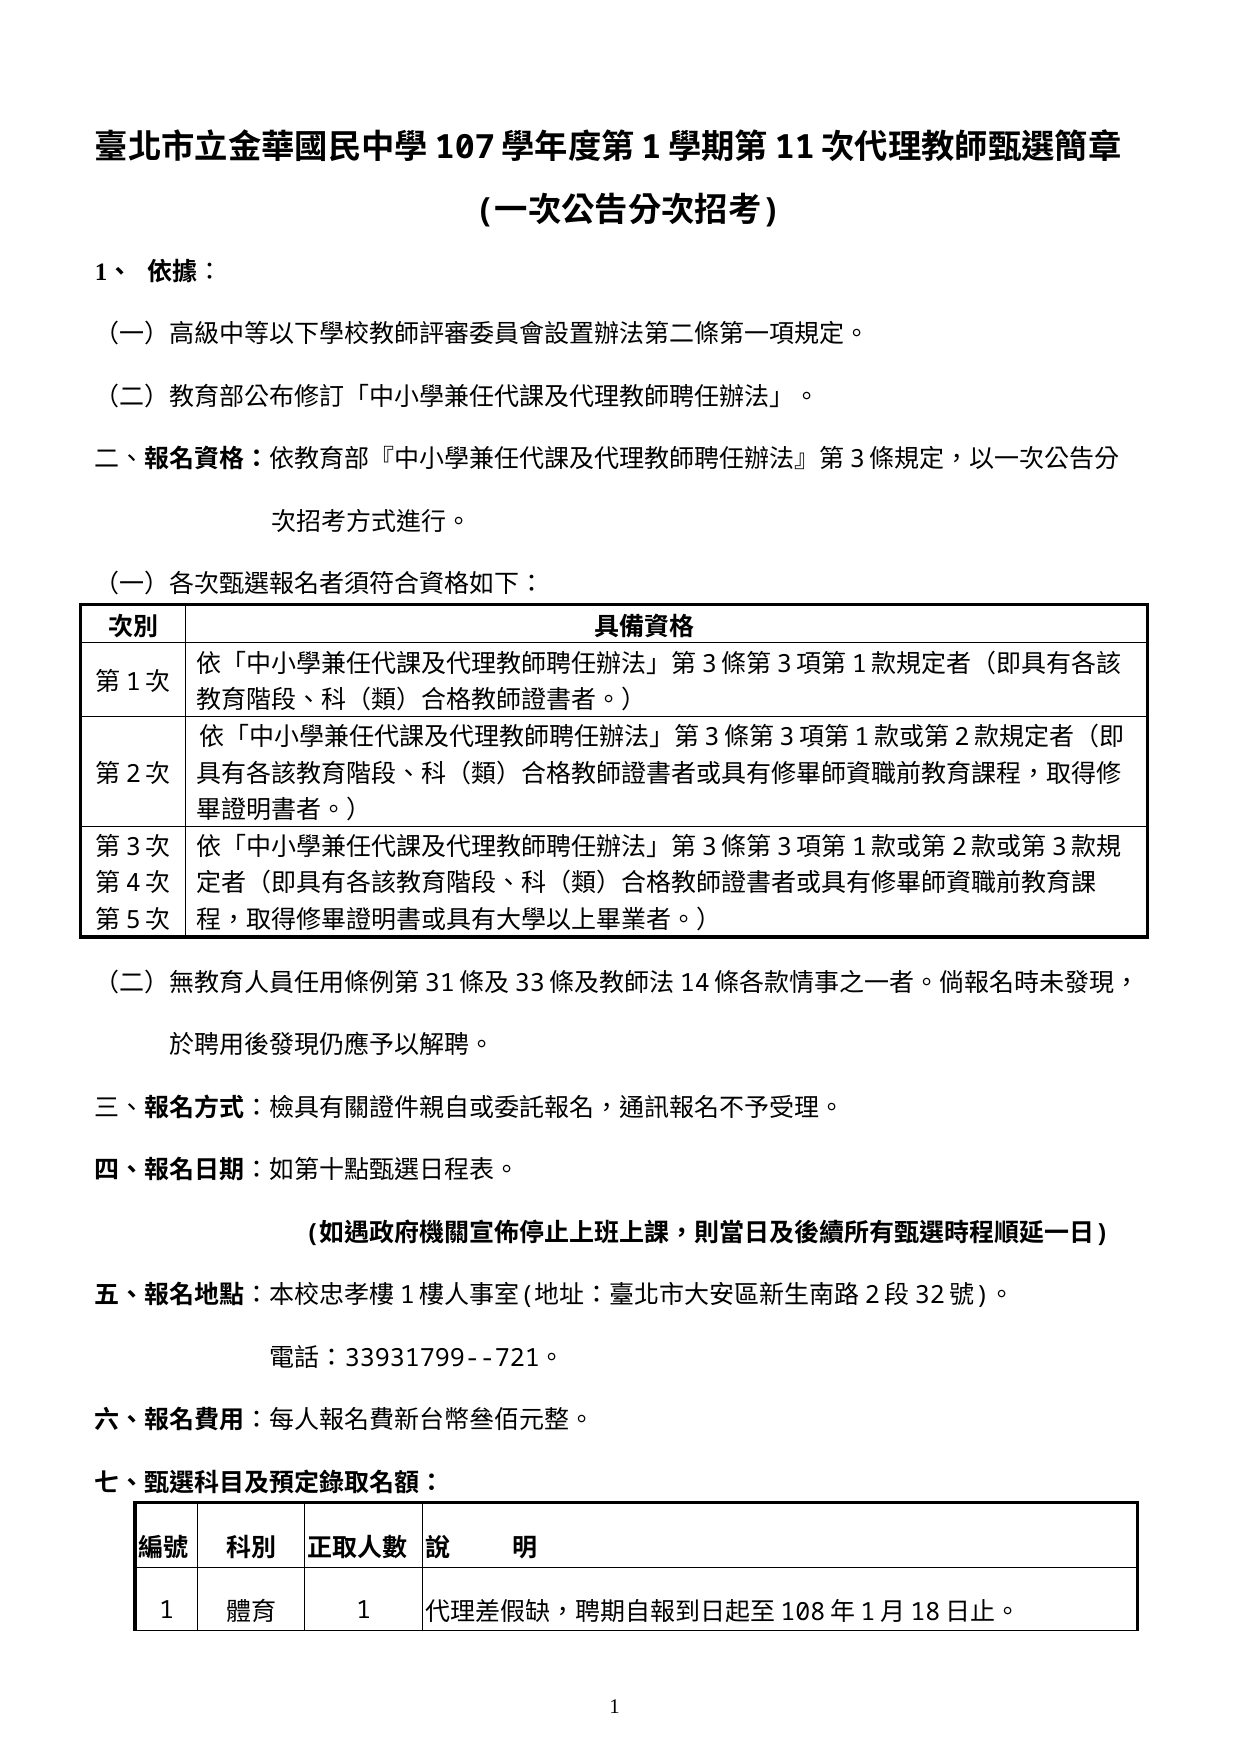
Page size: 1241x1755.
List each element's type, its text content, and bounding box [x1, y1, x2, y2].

text 五、報名地點：本校忠孝樓1樓人事室(地址：臺北市大安區新生南路2段32號)。 [94, 1251, 1134, 1313]
table_header 說 明 [423, 1504, 1136, 1567]
text （二）教育部公布修訂「中小學兼任代課及代理教師聘任辦法」。 [94, 353, 1134, 415]
table_cell 代理差假缺，聘期自報到日起至108年1月18日止。 [423, 1568, 1136, 1630]
text (一次公告分次招考) [94, 165, 1134, 228]
text (如遇政府機關宣佈停止上班上課，則當日及後續所有甄選時程順延一日) [94, 1188, 1134, 1251]
table_header 科別 [198, 1504, 304, 1567]
text 電話：33931799--721。 [94, 1313, 1134, 1376]
table_cell 1 [305, 1568, 422, 1630]
table_cell 第3次 第4次 第5次 [82, 827, 185, 935]
text 二、報名資格：依教育部『中小學兼任代課及代理教師聘任辦法』第3條規定，以一次公告分次招考方式進行。 [94, 415, 1134, 540]
table_header 次別 [82, 606, 185, 642]
table_header 正取人數 [305, 1504, 422, 1567]
table_header 編號 [137, 1504, 197, 1567]
text 三、報名方式：檢具有關證件親自或委託報名，通訊報名不予受理。 [94, 1063, 1134, 1126]
text 臺北市立金華國民中學107學年度第1學期第11次代理教師甄選簡章 [94, 103, 1134, 165]
text （一）各次甄選報名者須符合資格如下： [94, 540, 1134, 603]
table_cell 依「中小學兼任代課及代理教師聘任辦法」第3條第3項第1款或第2款規定者（即具有各該教育階段、科（類）合格教師證書者或具有修畢師資職前教育課程，取得修畢證明書者。） [186, 717, 1146, 826]
table_cell 依「中小學兼任代課及代理教師聘任辦法」第3條第3項第1款規定者（即具有各該教育階段、科（類）合格教師證書者。） [186, 643, 1146, 716]
text 六、報名費用：每人報名費新台幣叄佰元整。 [94, 1376, 1134, 1438]
table_cell 1 [137, 1568, 197, 1630]
list 依據： [94, 228, 1134, 290]
table_cell 第1次 [82, 643, 185, 716]
text 四、報名日期：如第十點甄選日程表。 [94, 1126, 1134, 1188]
table_header 具備資格 [186, 606, 1146, 642]
text 七、甄選科目及預定錄取名額： [94, 1438, 1134, 1501]
table_cell 體育 [198, 1568, 304, 1630]
text （二）無教育人員任用條例第31條及33條及教師法14條各款情事之一者。倘報名時未發現，於聘用後發現仍應予以解聘。 [94, 939, 1134, 1063]
table_cell 第2次 [82, 717, 185, 826]
table_cell 依「中小學兼任代課及代理教師聘任辦法」第3條第3項第1款或第2款或第3款規定者（即具有各該教育階段、科（類）合格教師證書者或具有修畢師資職前教育課程，取得修畢證明書或具有大學以上畢業者。） [186, 827, 1146, 935]
text （一）高級中等以下學校教師評審委員會設置辦法第二條第一項規定。 [94, 290, 1134, 353]
